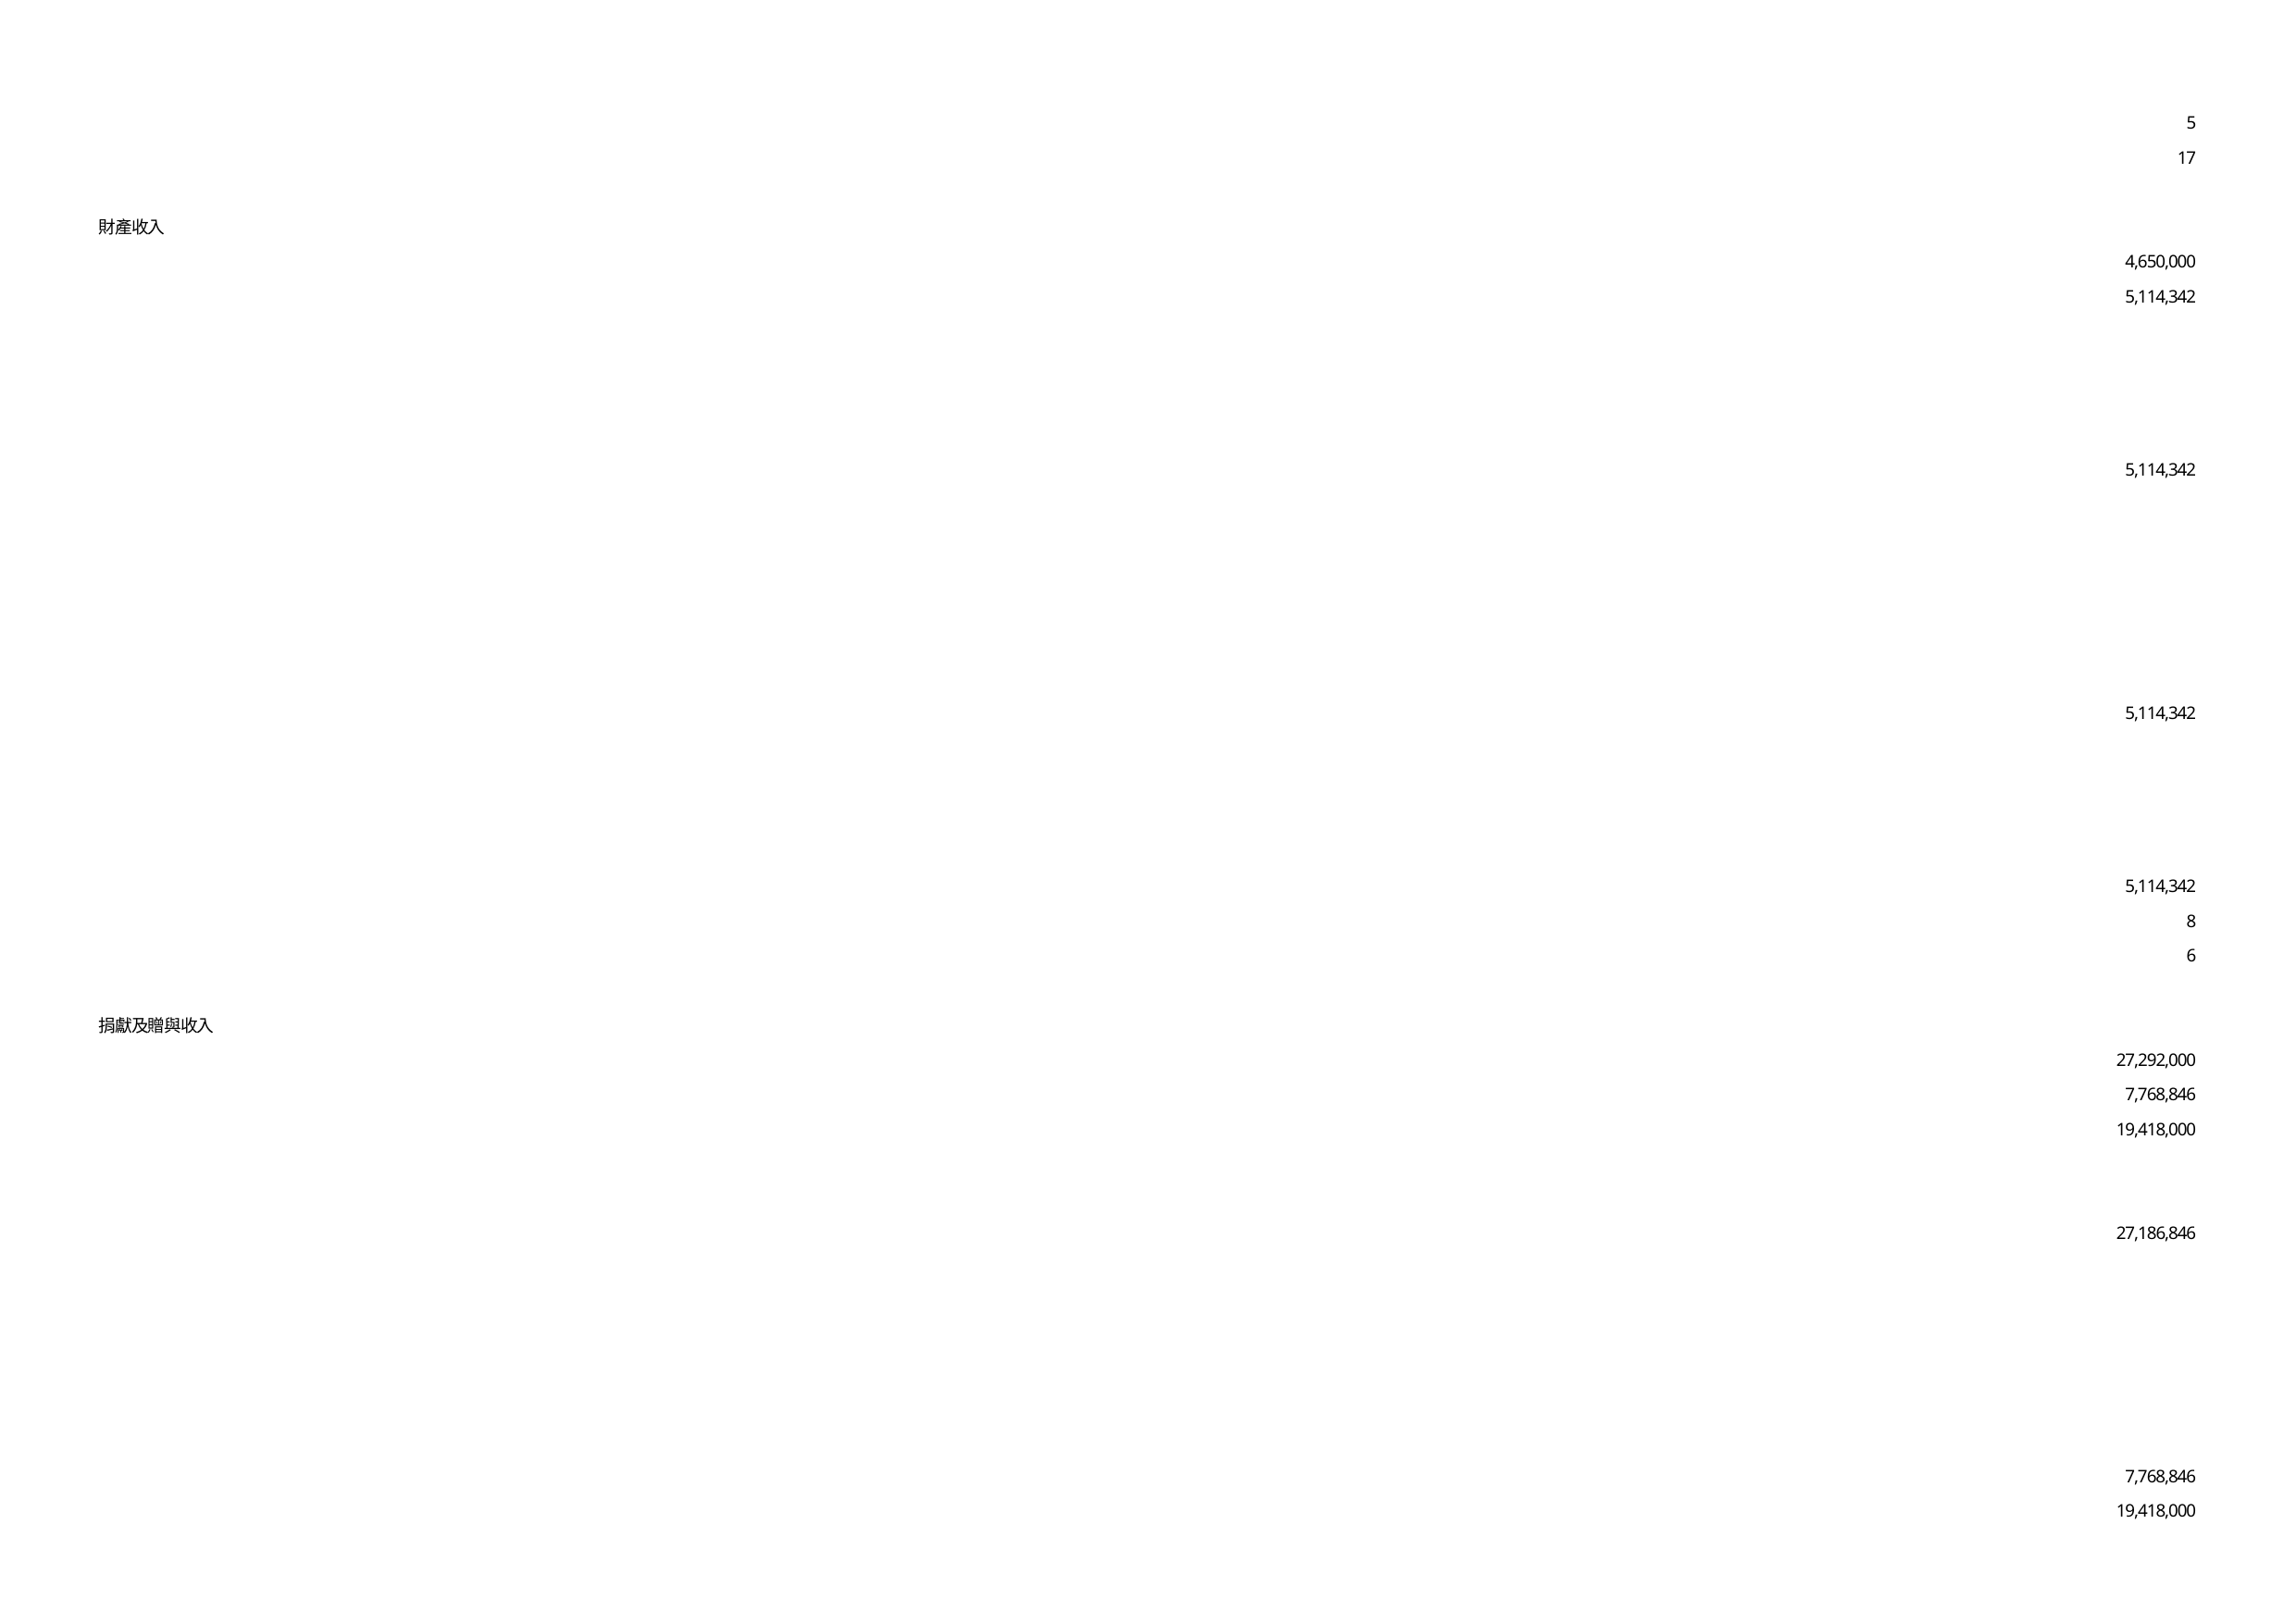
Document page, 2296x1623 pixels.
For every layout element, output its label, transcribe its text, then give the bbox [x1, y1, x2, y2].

text 27,186,846 [98, 1209, 2197, 1244]
text 4,650,000 [98, 238, 2197, 272]
text 17 [98, 133, 2197, 168]
text 27,292,000 [98, 1035, 2197, 1071]
text 財產收入 [98, 203, 2197, 238]
text 7,768,846 [98, 1452, 2197, 1487]
text 5,114,342 [98, 688, 2197, 724]
text 捐獻及贈與收入 [98, 1001, 2197, 1035]
text 5,114,342 [98, 272, 2197, 307]
text 8 [98, 897, 2197, 932]
text 5,114,342 [98, 862, 2197, 897]
text 19,418,000 [98, 1105, 2197, 1140]
text 7,768,846 [98, 1071, 2197, 1105]
text 6 [98, 932, 2197, 966]
text 5 [98, 99, 2197, 133]
text 19,418,000 [98, 1487, 2197, 1521]
text 5,114,342 [98, 446, 2197, 480]
